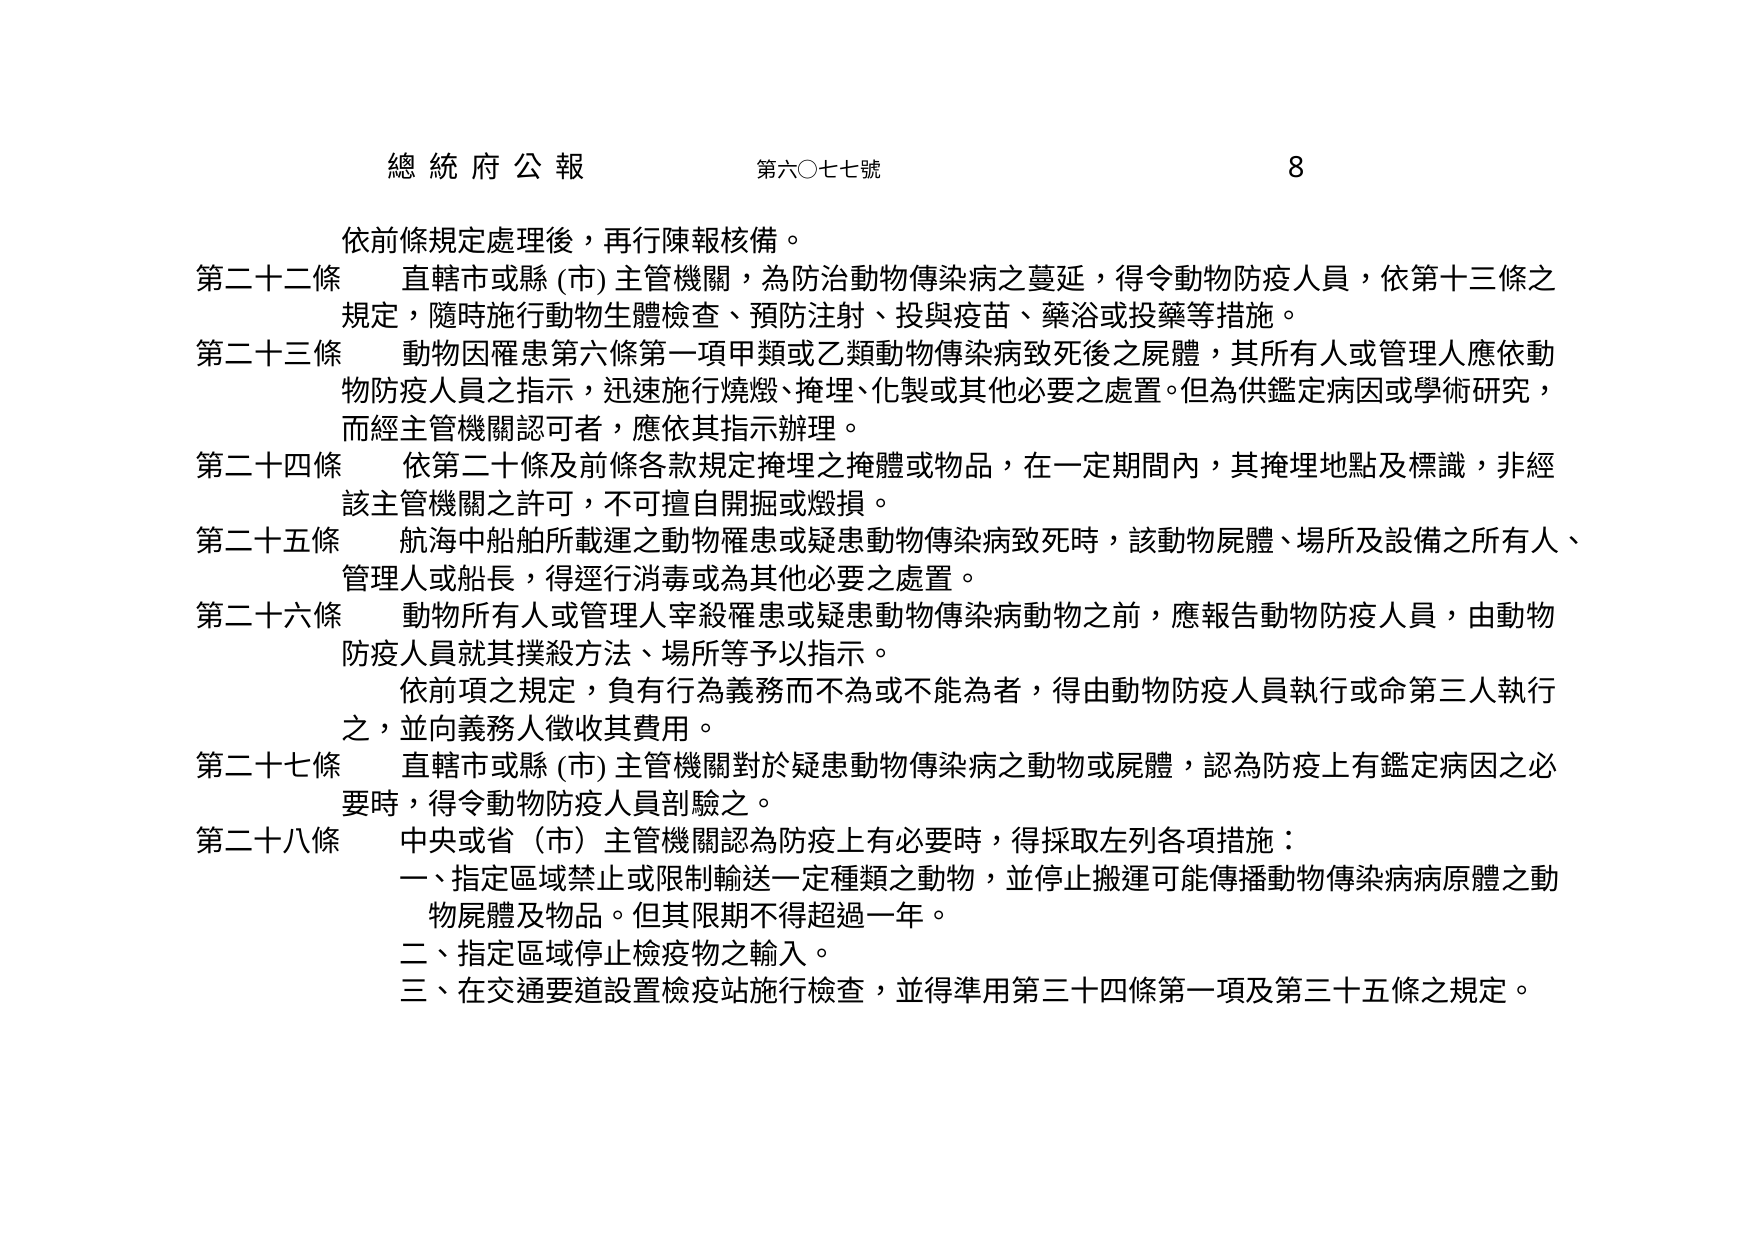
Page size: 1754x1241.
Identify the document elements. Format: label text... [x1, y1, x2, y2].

text 二、指定區域停止檢疫物之輸入。 [399, 934, 1559, 972]
text 第二十八條 中央或省（市）主管機關認為防疫上有必要時，得採取左列各項措施： [195, 822, 1559, 859]
text 一、指定區域禁止或限制輸送一定種類之動物，並停止搬運可能傳播動物傳染病病原體之動物屍體及物品。但其限期不得超過一年。 [399, 859, 1559, 934]
text 第二十四條 依第二十條及前條各款規定掩埋之掩體或物品，在一定期間內，其掩埋地點及標識，非經該主管機關之許可，不可擅自開掘或燬損。 [195, 447, 1559, 522]
text 第二十二條 直轄市或縣 (市) 主管機關，為防治動物傳染病之蔓延，得令動物防疫人員，依第十三條之規定，隨時施行動物生體檢查、預防注射、投與疫苗、藥浴或投藥等措施。 [195, 259, 1559, 334]
text 第二十三條 動物因罹患第六條第一項甲類或乙類動物傳染病致死後之屍體，其所有人或管理人應依動物防疫人員之指示，迅速施行燒燬、掩埋、化製或其他必要之處置。但為供鑑定病因或學術研究，而經主管機關認可者，應依其指示辦理。 [195, 334, 1559, 447]
text 三、在交通要道設置檢疫站施行檢查，並得準用第三十四條第一項及第三十五條之規定。 [399, 972, 1559, 1009]
text 第二十七條 直轄市或縣 (市) 主管機關對於疑患動物傳染病之動物或屍體，認為防疫上有鑑定病因之必要時，得令動物防疫人員剖驗之。 [195, 747, 1559, 822]
text 依前項之規定，負有行為義務而不為或不能為者，得由動物防疫人員執行或命第三人執行之，並向義務人徵收其費用。 [341, 672, 1559, 747]
text 第二十五條 航海中船舶所載運之動物罹患或疑患動物傳染病致死時，該動物屍體、場所及設備之所有人、管理人或船長，得逕行消毒或為其他必要之處置。 [195, 522, 1559, 597]
text 依前條規定處理後，再行陳報核備。 [195, 222, 1559, 259]
text 第二十六條 動物所有人或管理人宰殺罹患或疑患動物傳染病動物之前，應報告動物防疫人員，由動物防疫人員就其撲殺方法、場所等予以指示。 [195, 597, 1559, 672]
